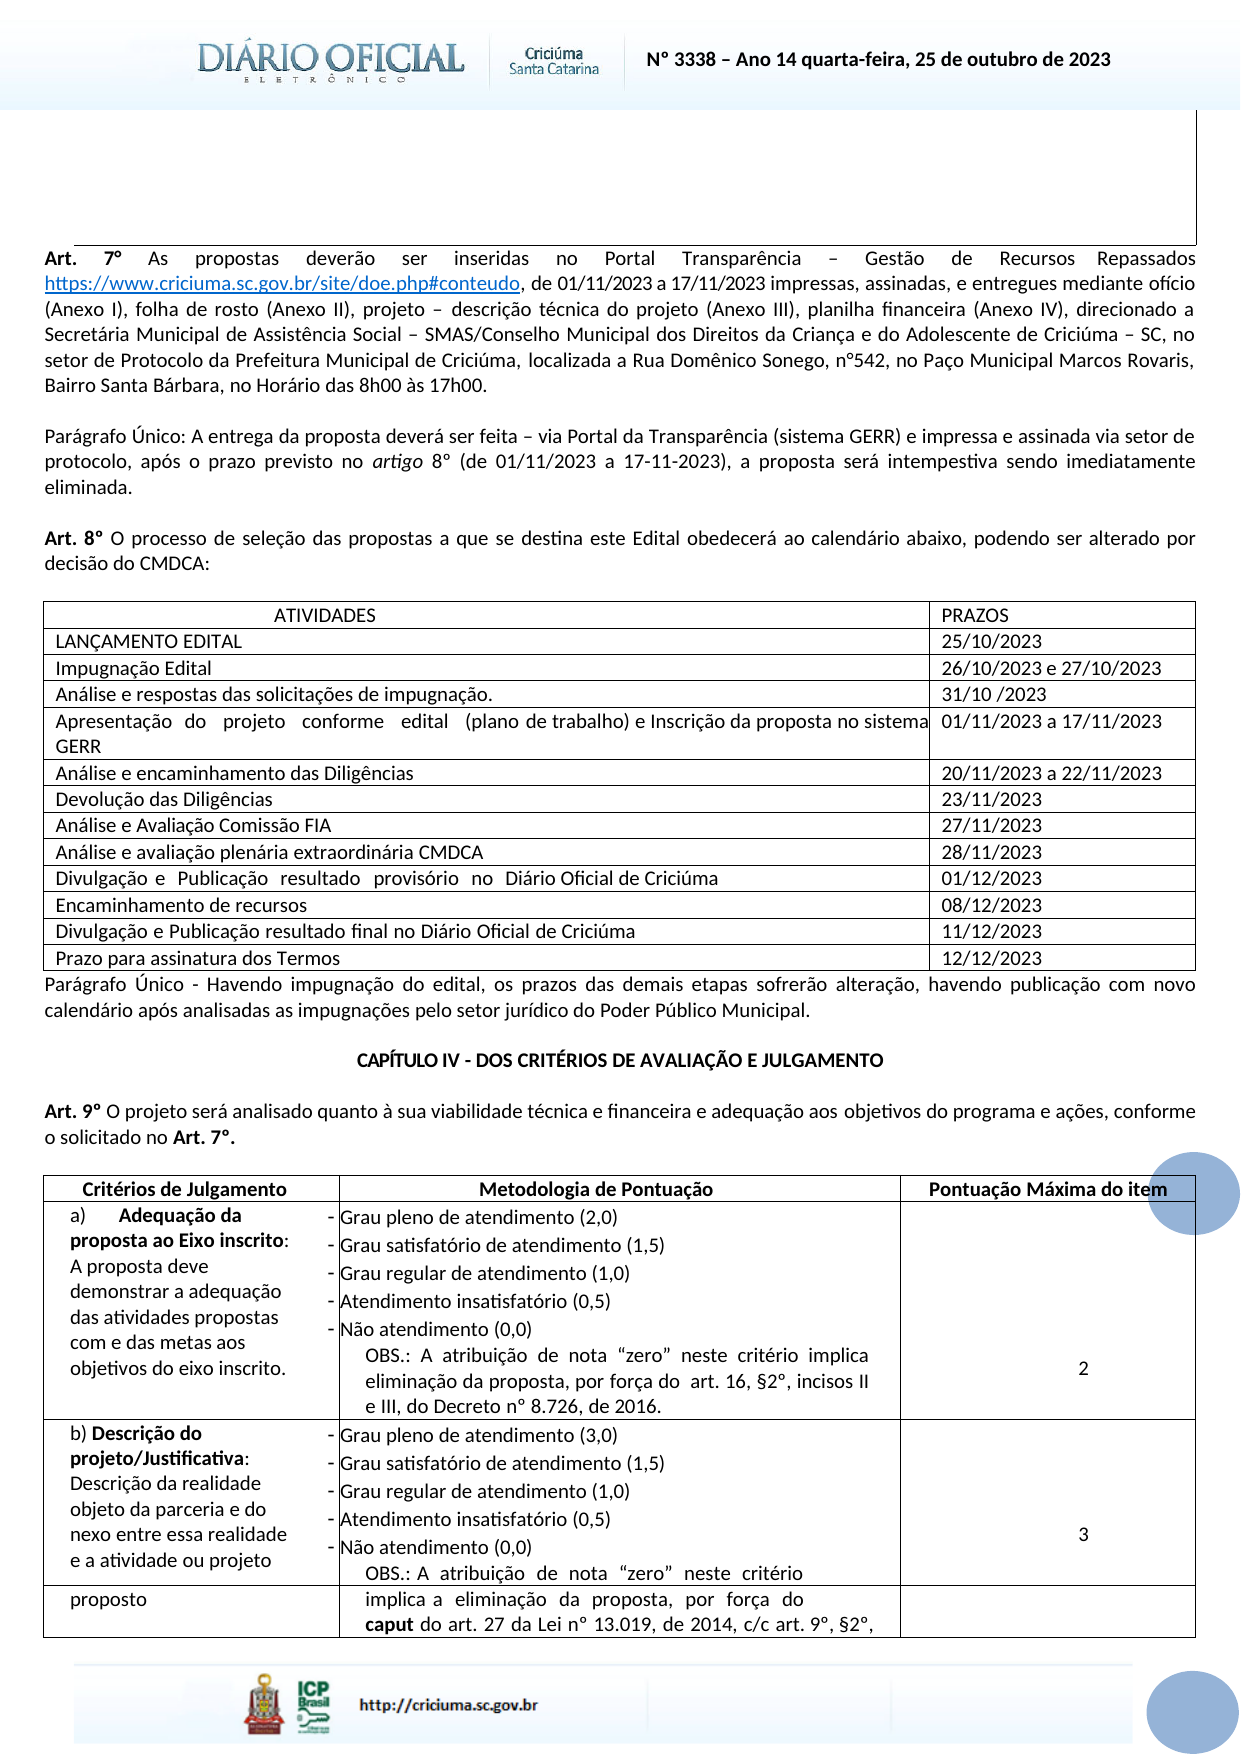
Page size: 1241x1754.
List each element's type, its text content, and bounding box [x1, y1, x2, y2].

table_cell Devolução das Diligências [44, 786, 929, 812]
text Art. 7° As propostas deverão ser inseridas no Portal Transparência – Gestão de Recursos Repassados https://www.criciuma.sc.gov.br/site/doe.php#conteudo, de 01/11/2023 a 17/11/2023 impressas, assinadas, e entregues mediante ofício (Anexo I), folha de rosto (Anexo II), projeto – descrição técnica do projeto (Anexo III), planilha financeira (Anexo IV), direcionado a Secretária Municipal de Assistência Social – SMAS/Conselho Municipal dos Direitos da Criança e do Adolescente de Criciúma – SC, no setor de Protocolo da Prefeitura Municipal de Criciúma, localizada a Rua Domênico Sonego, n°542, no Paço Municipal Marcos Rovaris, Bairro Santa Bárbara, no Horário das 8h00 às 17h00. [44, 245, 1196, 398]
table_cell 3 [901, 1420, 1195, 1585]
table_cell Apresentação do projeto conforme edital (plano de trabalho) e Inscrição da proposta no sistema GERR [44, 708, 929, 759]
table_header Metodologia de Pontuação [340, 1176, 900, 1201]
table_cell 26/10/2023 e 27/10/2023 [930, 655, 1195, 680]
table_cell Encaminhamento de recursos [44, 892, 929, 917]
table_cell 31/10 /2023 [930, 681, 1195, 707]
table_cell Grau pleno de atendimento (3,0) Grau satisfatório de atendimento (1,5) Grau regular de atendimento (1,0) Atendimento insatisfatório (0,5) Não atendimento (0,0) OBS.: A atribuição de nota “zero” neste critério [340, 1420, 900, 1585]
text Parágrafo Único - Havendo impugnação do edital, os prazos das demais etapas sofrerão alteração, havendo publicação com novo calendário após analisadas as impugnações pelo setor jurídico do Poder Público Municipal. [44, 971, 1196, 1022]
text Art. 9º O projeto será analisado quanto à sua viabilidade técnica e financeira e adequação aos objetivos do programa e ações, conforme o solicitado no Art. 7º. [44, 1098, 1196, 1149]
table_cell Divulgação e Publicação resultado final no Diário Oficial de Criciúma [44, 919, 929, 944]
table_cell Grau pleno de atendimento (2,0) Grau satisfatório de atendimento (1,5) Grau regular de atendimento (1,0) Atendimento insatisfatório (0,5) Não atendimento (0,0) OBS.: A atribuição de nota “zero” neste critério implica eliminação da proposta, por força do art. 16, §2º, incisos II e III, do Decreto nº 8.726, de 2016. [340, 1202, 900, 1419]
table_cell LANÇAMENTO EDITAL [44, 629, 929, 654]
text Parágrafo Único: A entrega da proposta deverá ser feita – via Portal da Transparência (sistema GERR) e impressa e assinada via setor de protocolo, após o prazo previsto no artigo 8º (de 01/11/2023 a 17-11-2023), a proposta será intempestiva sendo imediatamente eliminada. [44, 423, 1196, 499]
table_header Pontuação Máxima do item [901, 1176, 1151, 1201]
table_cell 28/11/2023 [930, 839, 1195, 864]
table_cell Análise e respostas das solicitações de impugnação. [44, 681, 929, 707]
table_cell Prazo para assinatura dos Termos [44, 945, 929, 970]
table_cell 23/11/2023 [930, 786, 1195, 812]
table_cell a) Adequação da proposta ao Eixo inscrito: A proposta deve demonstrar a adequação das atividades propostas com e das metas aos objetivos do eixo inscrito. [44, 1202, 339, 1419]
table_cell 01/11/2023 a 17/11/2023 [930, 708, 1195, 759]
table_header PRAZOS [930, 602, 1195, 627]
table_cell 11/12/2023 [930, 919, 1195, 944]
table_cell Análise e Avaliação Comissão FIA [44, 813, 929, 838]
table_cell proposto [44, 1586, 339, 1637]
table_cell 25/10/2023 [930, 629, 1195, 654]
table_cell 08/12/2023 [930, 892, 1195, 917]
table_cell 01/12/2023 [930, 866, 1195, 891]
table_cell Análise e encaminhamento das Diligências [44, 760, 929, 785]
table_cell b) Descrição do projeto/Justificativa: Descrição da realidade objeto da parceria e do nexo entre essa realidade e a atividade ou projeto [44, 1420, 339, 1585]
text CAPÍTULO IV - DOS CRITÉRIOS DE AVALIAÇÃO E JULGAMENTO [44, 1048, 1196, 1073]
table_cell 2 [901, 1202, 1195, 1419]
table_cell implica a eliminação da proposta, por força do caput do art. 27 da Lei nº 13.019, de 2014, c/c art. 9º, §2º, [340, 1586, 900, 1637]
text Art. 8º O processo de seleção das propostas a que se destina este Edital obedecerá ao calendário abaixo, podendo ser alterado por decisão do CMDCA: [44, 525, 1196, 576]
table_cell 27/11/2023 [930, 813, 1195, 838]
table_cell 12/12/2023 [930, 945, 1195, 970]
table_cell Análise e avaliação plenária extraordinária CMDCA [44, 839, 929, 864]
table_header Critérios de Julgamento [44, 1176, 339, 1201]
table_cell 20/11/2023 a 22/11/2023 [930, 760, 1195, 785]
table_cell [901, 1586, 1195, 1637]
table_cell Impugnação Edital [44, 655, 929, 680]
table_header ATIVIDADES [44, 602, 929, 627]
table_cell Divulgação e Publicação resultado provisório no Diário Oficial de Criciúma [44, 866, 929, 891]
